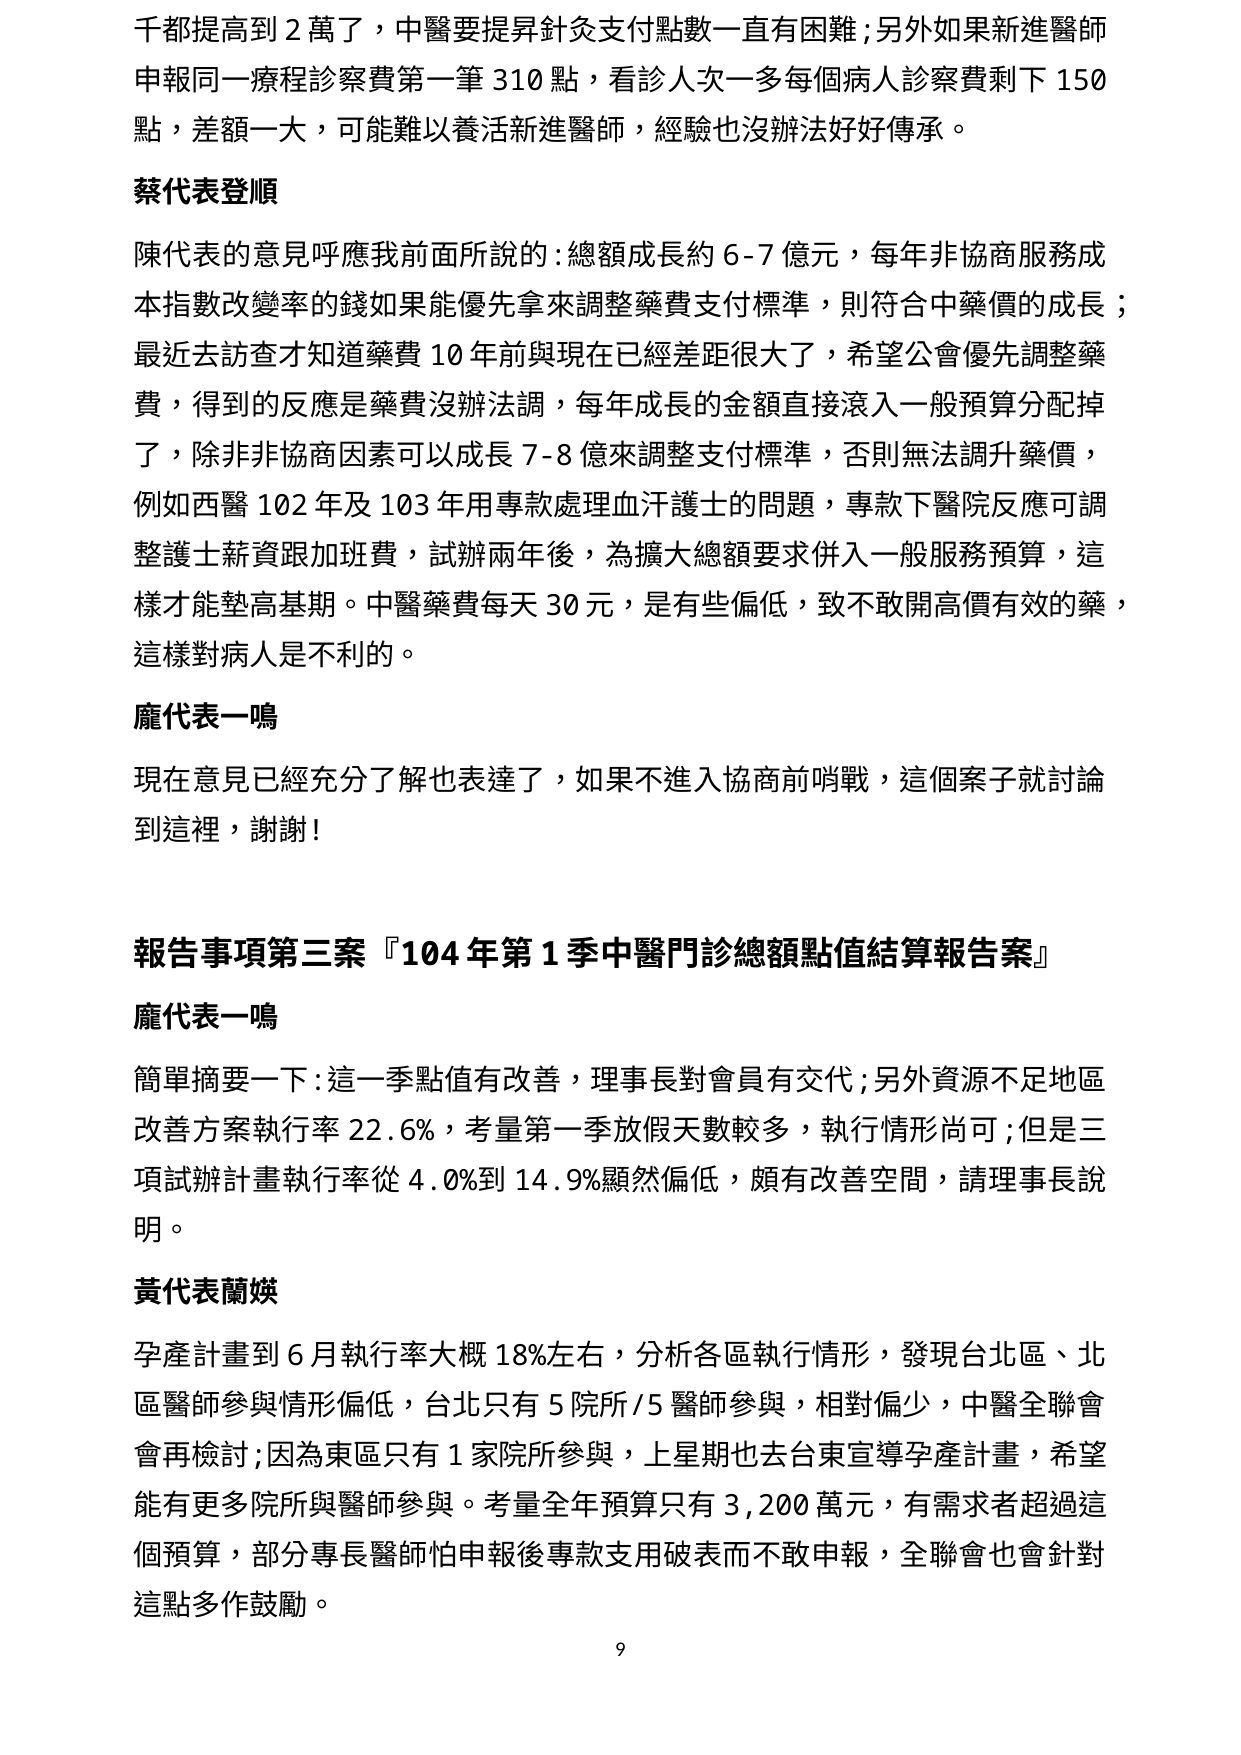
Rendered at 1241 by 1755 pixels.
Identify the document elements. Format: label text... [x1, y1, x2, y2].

text 孕產計畫到6月執行率大概18%左右，分析各區執行情形，發現台北區、北區醫師參與情形偏低，台北只有5院所/5醫師參與，相對偏少，中醫全聯會會再檢討;因為東區只有1家院所參與，上星期也去台東宣導孕產計畫，希望能有更多院所與醫師參與。考量全年預算只有3,200萬元，有需求者超過這個預算，部分專長醫師怕申報後專款支用破表而不敢申報，全聯會也會針對這點多作鼓勵。 [133, 1325, 1107, 1625]
text 蔡代表登順 [133, 162, 1107, 212]
text 黃代表蘭媖 [133, 1262, 1107, 1312]
text 報告事項第三案『104年第1季中醫門診總額點值結算報告案』 [133, 925, 1107, 975]
text 現在意見已經充分了解也表達了，如果不進入協商前哨戰，這個案子就討論到這裡，謝謝! [133, 750, 1107, 850]
text 陳代表的意見呼應我前面所說的:總額成長約6-7億元，每年非協商服務成本指數改變率的錢如果能優先拿來調整藥費支付標準，則符合中藥價的成長；最近去訪查才知道藥費10年前與現在已經差距很大了，希望公會優先調整藥費，得到的反應是藥費沒辦法調，每年成長的金額直接滾入一般預算分配掉了，除非非協商因素可以成長7-8億來調整支付標準，否則無法調升藥價，例如西醫102年及103年用專款處理血汗護士的問題，專款下醫院反應可調整護士薪資跟加班費，試辦兩年後，為擴大總額要求併入一般服務預算，這樣才能墊高基期。中醫藥費每天30元，是有些偏低，致不敢開高價有效的藥，這樣對病人是不利的。 [133, 225, 1107, 675]
text 千都提高到2萬了，中醫要提昇針灸支付點數一直有困難;另外如果新進醫師申報同一療程診察費第一筆310點，看診人次一多每個病人診察費剩下150點，差額一大，可能難以養活新進醫師，經驗也沒辦法好好傳承。 [133, 0, 1107, 150]
text 龐代表一鳴 [133, 987, 1107, 1037]
text 龐代表一鳴 [133, 687, 1107, 737]
text 簡單摘要一下:這一季點值有改善，理事長對會員有交代;另外資源不足地區改善方案執行率22.6%，考量第一季放假天數較多，執行情形尚可;但是三項試辦計畫執行率從4.0%到14.9%顯然偏低，頗有改善空間，請理事長說明。 [133, 1050, 1107, 1250]
